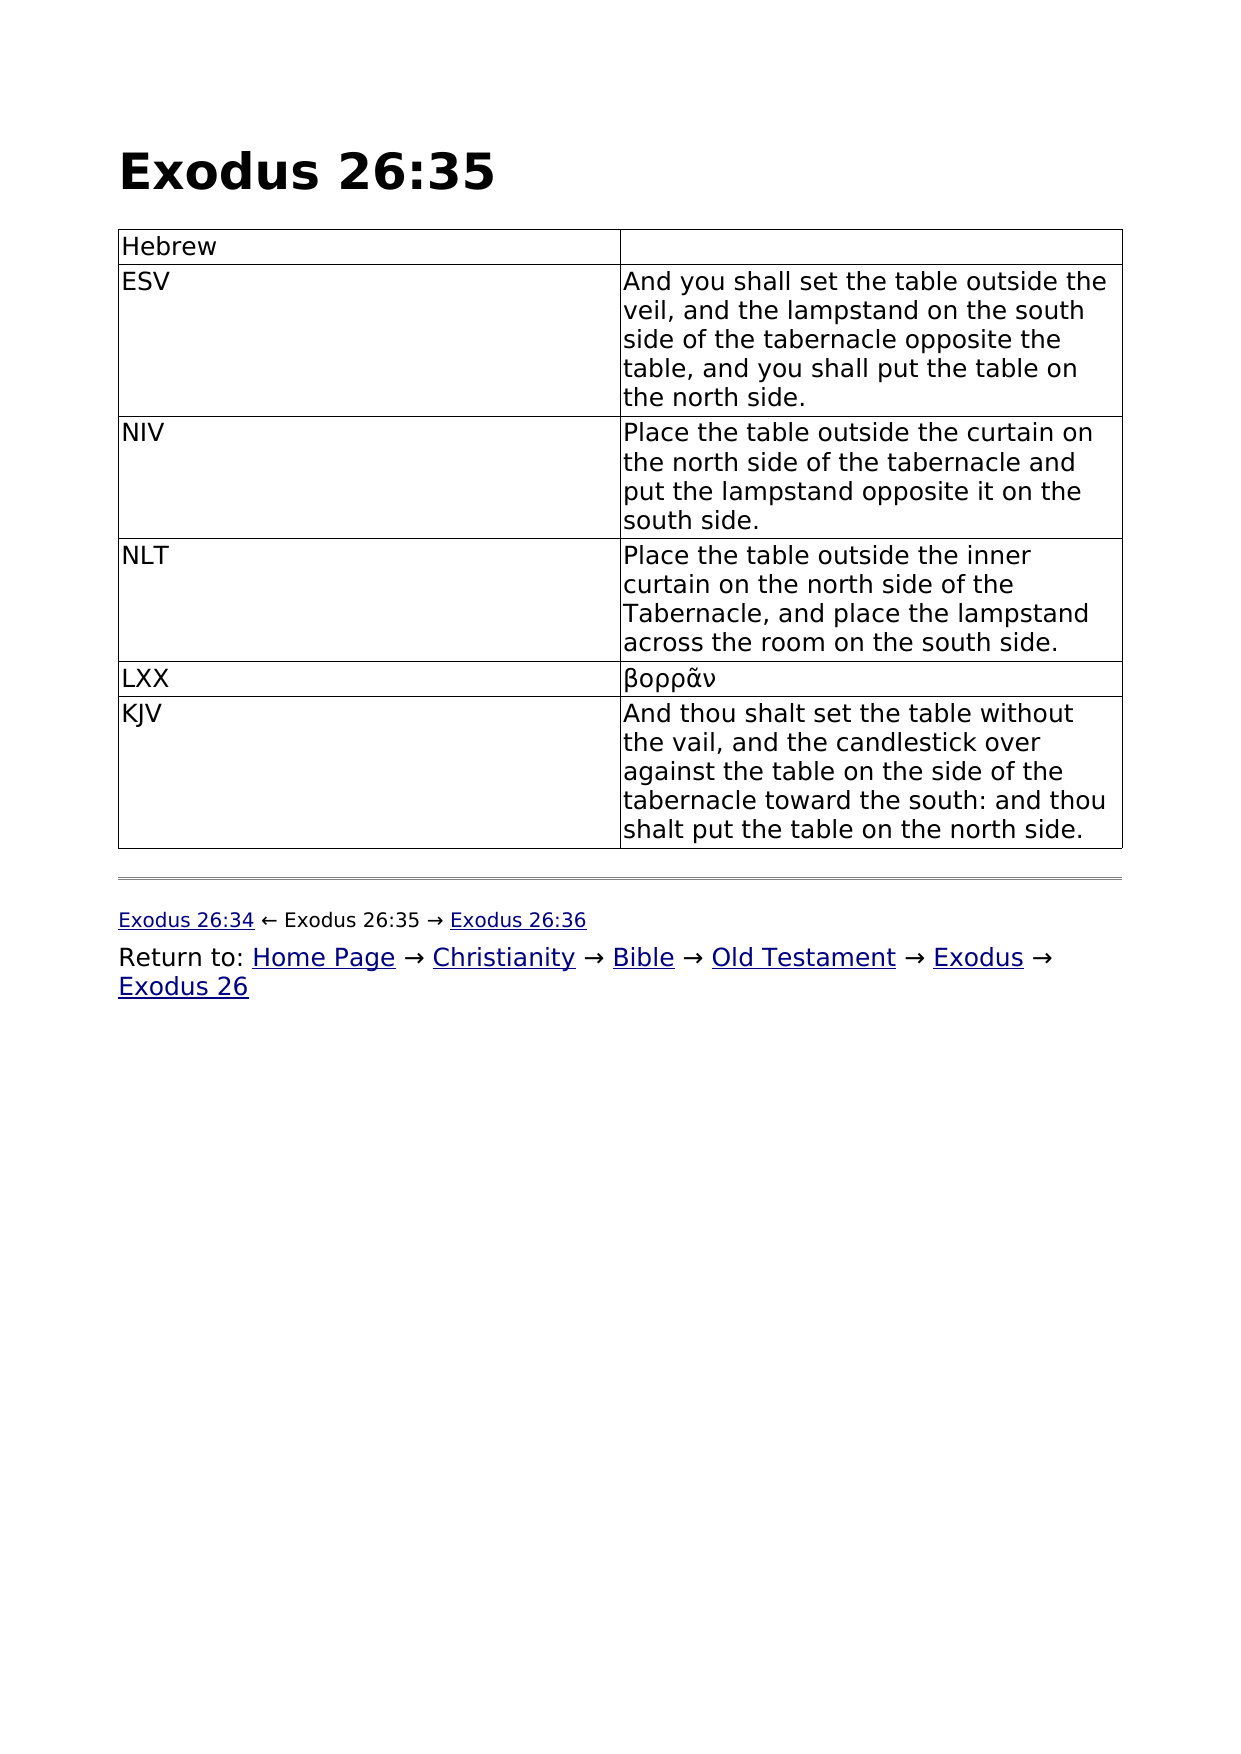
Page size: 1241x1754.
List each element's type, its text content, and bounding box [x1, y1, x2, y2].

table_cell Place the table outside the inner curtain on the north side of the Tabernacle, and place the lampstand across the room on the south side. [621, 539, 1122, 661]
table_header [621, 230, 1122, 264]
table_cell NIV [119, 417, 620, 538]
table_header Hebrew [119, 230, 620, 264]
text Return to: Home Page → Christianity → Bible → Old Testament → Exodus → Exodus 26 [118, 943, 1122, 1001]
table_cell And thou shalt set the table without the vail, and the candlestick over against the table on the side of the tabernacle toward the south: and thou shalt put the table on the north side. [621, 697, 1122, 848]
table_cell KJV [119, 697, 620, 848]
table_cell And you shall set the table outside the veil, and the lampstand on the south side of the tabernacle opposite the table, and you shall put the table on the north side. [621, 265, 1122, 416]
text Exodus 26:34 ← Exodus 26:35 → Exodus 26:36 [118, 909, 1122, 943]
table_cell βορρᾶν [621, 662, 1122, 696]
table_cell ESV [119, 265, 620, 416]
table_cell LXX [119, 662, 620, 696]
table_cell Place the table outside the curtain on the north side of the tabernacle and put the lampstand opposite it on the south side. [621, 417, 1122, 538]
subtitle Exodus 26:35 [118, 143, 1122, 201]
table_cell NLT [119, 539, 620, 661]
